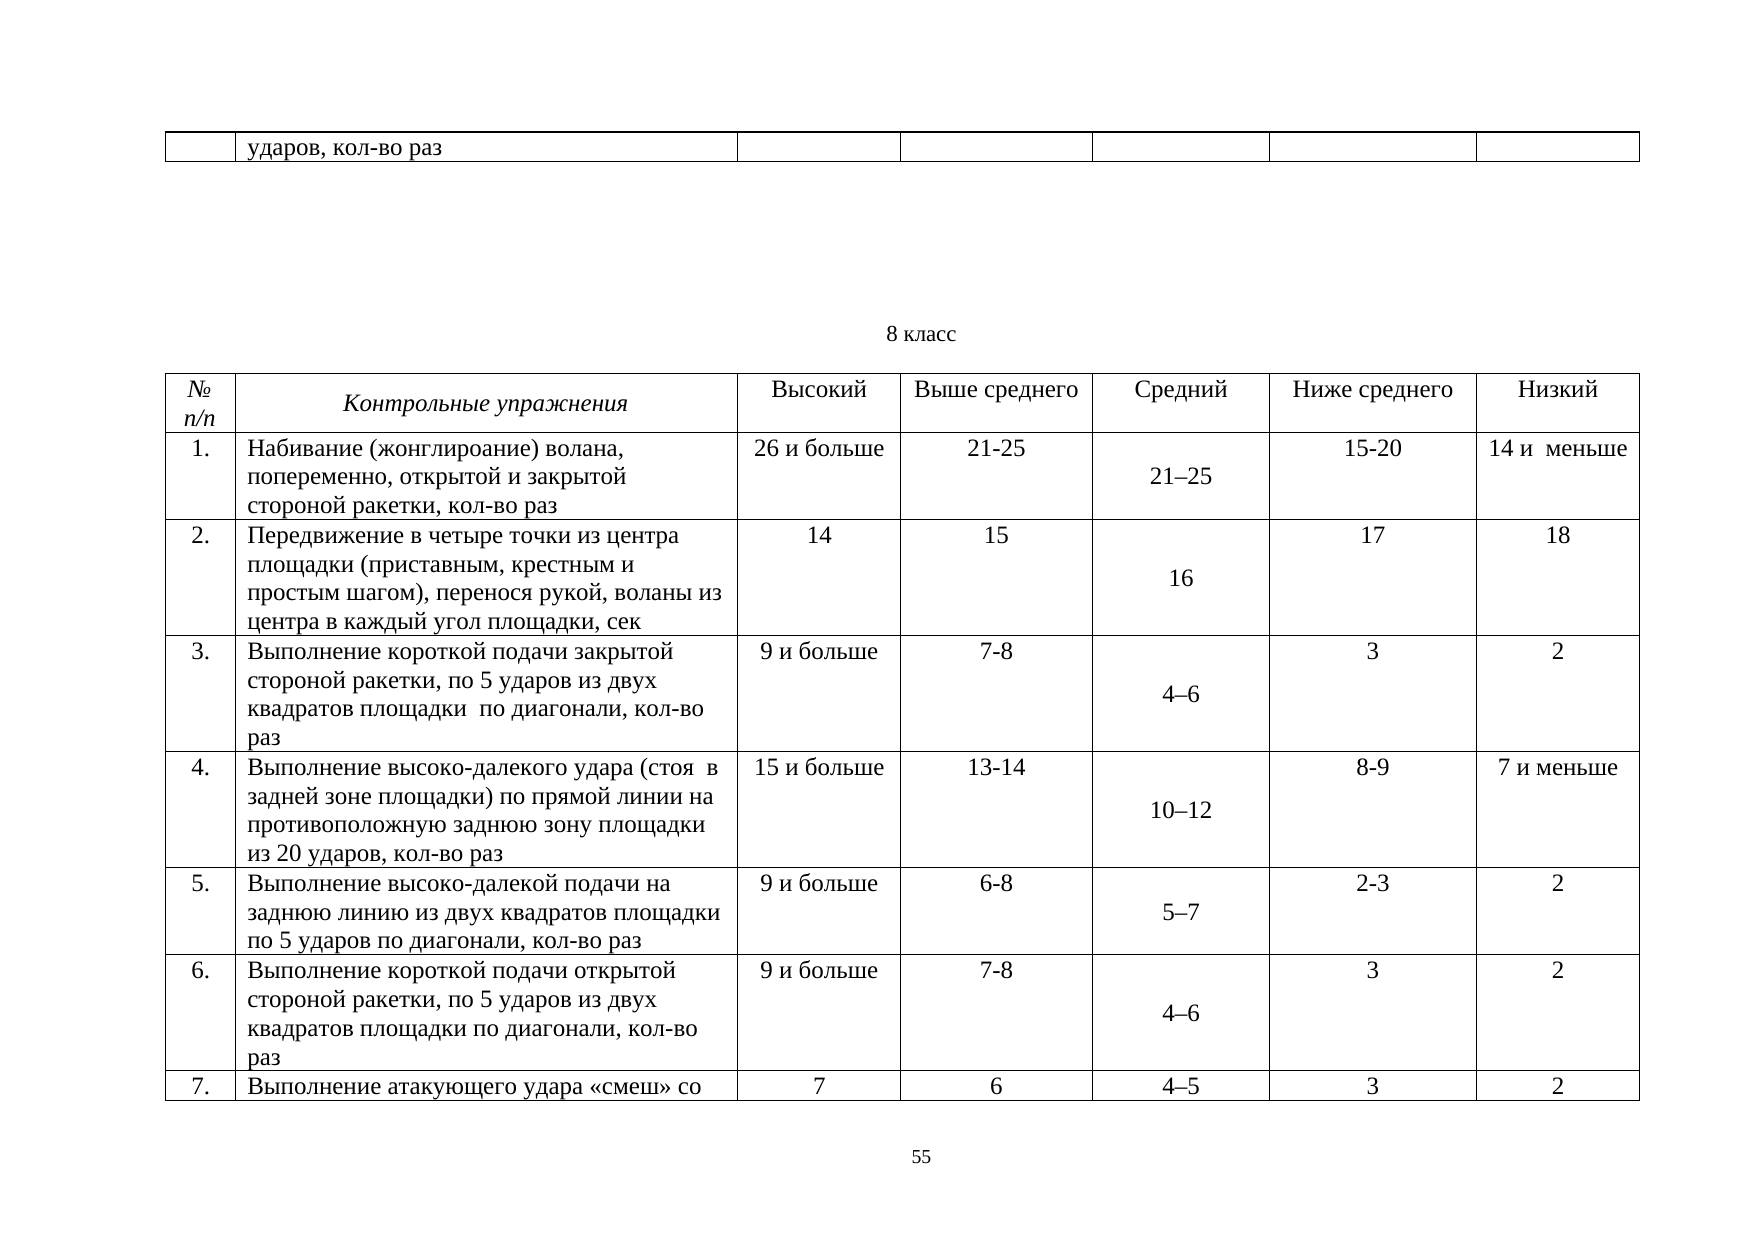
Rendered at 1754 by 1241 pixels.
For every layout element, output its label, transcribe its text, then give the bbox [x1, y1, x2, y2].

table_cell - [1477, 133, 1639, 161]
table_cell Выполнение высоко-далекого удара (стоя в задней зоне площадки) по прямой линии на противоположную заднюю зону площадки из 20 ударов, кол-во раз [236, 752, 737, 867]
table_cell 15 и больше [738, 752, 900, 867]
table_cell Набивание (жонглироание) волана, попеременно, открытой и закрытой стороной ракетки, кол-во раз [236, 433, 737, 519]
table_header Высокий [738, 374, 900, 432]
table_cell Передвижение в четыре точки из центра площадки (приставным, крестным и простым шагом), перенося рукой, воланы из центра в каждый угол площадки, сек [236, 520, 737, 635]
table_cell 9 и больше [738, 868, 900, 954]
table_cell 7 [738, 1071, 900, 1100]
table_cell 5–7 [1093, 868, 1269, 954]
table_cell 2 [1477, 868, 1639, 954]
table_header Ниже среднего [1270, 374, 1476, 432]
table_cell 7-8 [901, 955, 1092, 1070]
table_cell Выполнение атакующего удара «смеш» со [236, 1071, 737, 1100]
table_cell 1. [166, 433, 235, 519]
table_cell 15 [901, 520, 1092, 635]
table_cell 3 [1270, 636, 1476, 751]
table_cell Выполнение высоко-далекой подачи на заднюю линию из двух квадратов площадки по 5 ударов по диагонали, кол-во раз [236, 868, 737, 954]
table_cell 4–5 [1093, 1071, 1269, 1100]
table_cell 4–6 [1093, 955, 1269, 1070]
table_cell 7. [166, 1071, 235, 1100]
table_cell 6-8 [901, 868, 1092, 954]
table_cell 18 [1477, 520, 1639, 635]
table_cell 5. [166, 868, 235, 954]
table_cell 3 [1270, 1071, 1476, 1100]
table_cell 3. [166, 636, 235, 751]
table_cell 4–6 [1093, 636, 1269, 751]
table_cell 13-14 [901, 752, 1092, 867]
table_header Средний [1093, 374, 1269, 432]
table_cell [166, 133, 235, 161]
table_cell 2. [166, 520, 235, 635]
table_cell 2 [1477, 1071, 1639, 1100]
table_cell 2-3 [1270, 868, 1476, 954]
table_cell 2 [1477, 955, 1639, 1070]
table_cell 16 [1093, 520, 1269, 635]
table_cell 7 и меньше [1477, 752, 1639, 867]
table_cell 15-20 [1270, 433, 1476, 519]
table_cell [1093, 133, 1269, 161]
table_cell Выполнение короткой подачи открытой стороной ракетки, по 5 ударов из двух квадратов площадки по диагонали, кол-во раз [236, 955, 737, 1070]
table_cell 7-8 [901, 636, 1092, 751]
table_header Контрольные упражнения [236, 374, 737, 432]
table_cell - [738, 133, 900, 161]
table_cell 9 и больше [738, 955, 900, 1070]
table_cell Выполнение короткой подачи закрытой стороной ракетки, по 5 ударов из двух квадратов площадки по диагонали, кол-во раз [236, 636, 737, 751]
table_header № п/п [166, 374, 235, 432]
table_cell 14 и меньше [1477, 433, 1639, 519]
table_cell ударов, кол-во раз [236, 133, 737, 161]
table_header Выше среднего [901, 374, 1092, 432]
table_header Низкий [1477, 374, 1639, 432]
table_cell 9 и больше [738, 636, 900, 751]
table_cell 10–12 [1093, 752, 1269, 867]
table_cell 21-25 [901, 433, 1092, 519]
table_cell 8-9 [1270, 752, 1476, 867]
text 8 класс [177, 320, 1665, 347]
table_cell 6 [901, 1071, 1092, 1100]
table_cell 4. [166, 752, 235, 867]
table_cell 3 [1270, 955, 1476, 1070]
table_cell 14 [738, 520, 900, 635]
table_cell 6. [166, 955, 235, 1070]
table_cell 2 [1477, 636, 1639, 751]
table_cell - [1270, 133, 1476, 161]
table_cell - [901, 133, 1092, 161]
table_cell 21–25 [1093, 433, 1269, 519]
table_cell 17 [1270, 520, 1476, 635]
table_cell 26 и больше [738, 433, 900, 519]
